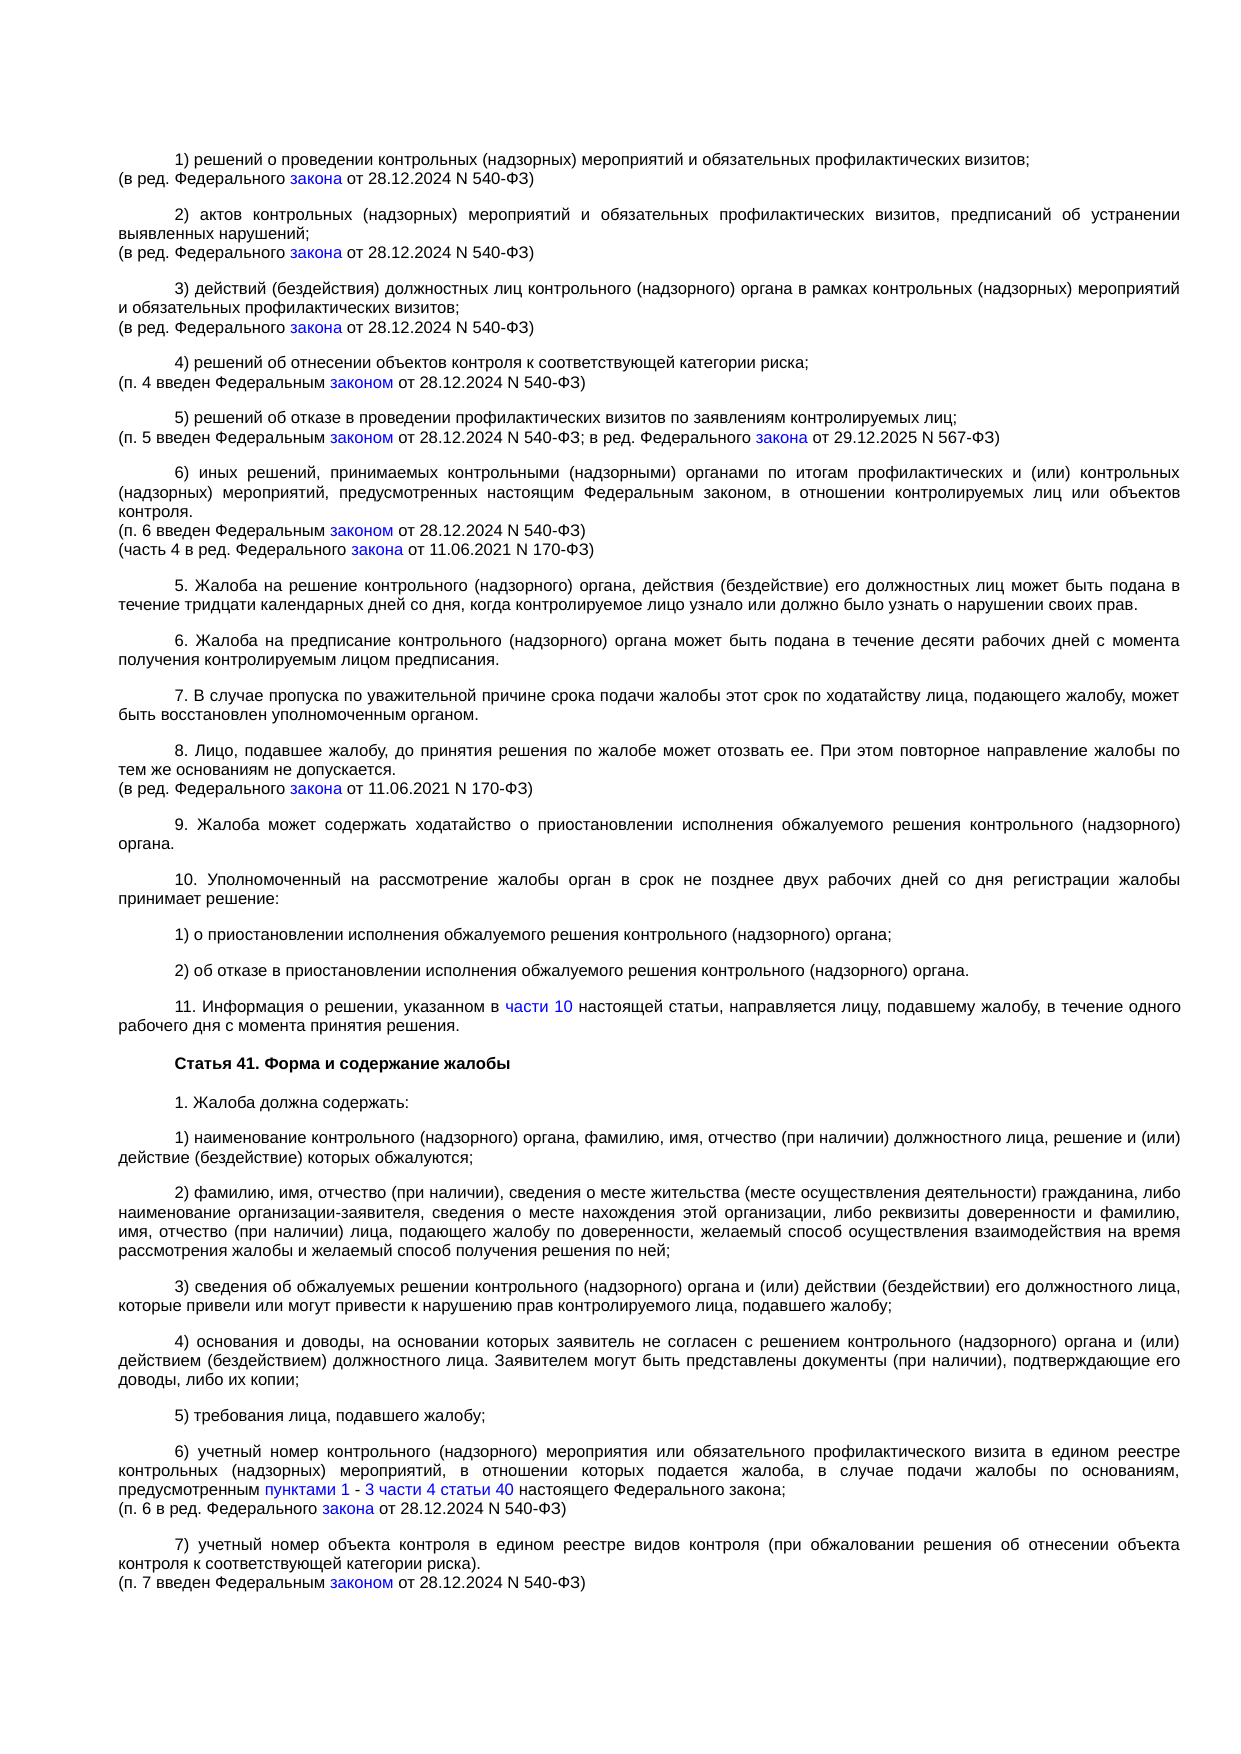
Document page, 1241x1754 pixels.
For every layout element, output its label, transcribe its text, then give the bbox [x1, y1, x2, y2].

text 11. Информация о решении, указанном в части 10 настоящей статьи, направляется лицу, подавшему жалобу, в течение одного рабочего дня с момента принятия решения. [118, 997, 1181, 1035]
text 8. Лицо, подавшее жалобу, до принятия решения по жалобе может отозвать ее. При этом повторное направление жалобы по тем же основаниям не допускается. [118, 741, 1181, 779]
text (п. 4 введен Федеральным законом от 28.12.2024 N 540-ФЗ) [118, 372, 1181, 392]
text 9. Жалоба может содержать ходатайство о приостановлении исполнения обжалуемого решения контрольного (надзорного) органа. [118, 815, 1181, 853]
text 6. Жалоба на предписание контрольного (надзорного) органа может быть подана в течение десяти рабочих дней с момента получения контролируемым лицом предписания. [118, 631, 1181, 669]
text (в ред. Федерального закона от 11.06.2021 N 170-ФЗ) [118, 779, 1181, 798]
text 3) сведения об обжалуемых решении контрольного (надзорного) органа и (или) действии (бездействии) его должностного лица, которые привели или могут привести к нарушению прав контролируемого лица, подавшего жалобу; [118, 1277, 1181, 1315]
subtitle Статья 41. Форма и содержание жалобы [118, 1054, 1181, 1073]
text (п. 6 введен Федеральным законом от 28.12.2024 N 540-ФЗ) [118, 521, 1181, 540]
text 4) решений об отнесении объектов контроля к соответствующей категории риска; [118, 353, 1181, 372]
text 2) фамилию, имя, отчество (при наличии), сведения о месте жительства (месте осуществления деятельности) гражданина, либо наименование организации-заявителя, сведения о месте нахождения этой организации, либо реквизиты доверенности и фамилию, имя, отчество (при наличии) лица, подающего жалобу по доверенности, желаемый способ осуществления взаимодействия на время рассмотрения жалобы и желаемый способ получения решения по ней; [118, 1183, 1181, 1260]
text 10. Уполномоченный на рассмотрение жалобы орган в срок не позднее двух рабочих дней со дня регистрации жалобы принимает решение: [118, 870, 1181, 908]
text 1) решений о проведении контрольных (надзорных) мероприятий и обязательных профилактических визитов; [118, 150, 1181, 169]
text (в ред. Федерального закона от 28.12.2024 N 540-ФЗ) [118, 243, 1181, 262]
text (п. 6 в ред. Федерального закона от 28.12.2024 N 540-ФЗ) [118, 1499, 1181, 1518]
text (п. 5 введен Федеральным законом от 28.12.2024 N 540-ФЗ; в ред. Федерального закона от 29.12.2025 N 567-ФЗ) [118, 427, 1181, 447]
text (часть 4 в ред. Федерального закона от 11.06.2021 N 170-ФЗ) [118, 540, 1181, 559]
text (в ред. Федерального закона от 28.12.2024 N 540-ФЗ) [118, 317, 1181, 337]
text 1) наименование контрольного (надзорного) органа, фамилию, имя, отчество (при наличии) должностного лица, решение и (или) действие (бездействие) которых обжалуются; [118, 1128, 1181, 1167]
text 4) основания и доводы, на основании которых заявитель не согласен с решением контрольного (надзорного) органа и (или) действием (бездействием) должностного лица. Заявителем могут быть представлены документы (при наличии), подтверждающие его доводы, либо их копии; [118, 1332, 1181, 1389]
text 6) иных решений, принимаемых контрольными (надзорными) органами по итогам профилактических и (или) контрольных (надзорных) мероприятий, предусмотренных настоящим Федеральным законом, в отношении контролируемых лиц или объектов контроля. [118, 463, 1181, 521]
text 7. В случае пропуска по уважительной причине срока подачи жалобы этот срок по ходатайству лица, подающего жалобу, может быть восстановлен уполномоченным органом. [118, 686, 1181, 724]
text (в ред. Федерального закона от 28.12.2024 N 540-ФЗ) [118, 169, 1181, 188]
text 6) учетный номер контрольного (надзорного) мероприятия или обязательного профилактического визита в едином реестре контрольных (надзорных) мероприятий, в отношении которых подается жалоба, в случае подачи жалобы по основаниям, предусмотренным пунктами 1 - 3 части 4 статьи 40 настоящего Федерального закона; [118, 1442, 1181, 1499]
text 5) решений об отказе в проведении профилактических визитов по заявлениям контролируемых лиц; [118, 408, 1181, 427]
text 5. Жалоба на решение контрольного (надзорного) органа, действия (бездействие) его должностных лиц может быть подана в течение тридцати календарных дней со дня, когда контролируемое лицо узнало или должно было узнать о нарушении своих прав. [118, 576, 1181, 614]
text 2) об отказе в приостановлении исполнения обжалуемого решения контрольного (надзорного) органа. [118, 961, 1181, 980]
text (п. 7 введен Федеральным законом от 28.12.2024 N 540-ФЗ) [118, 1573, 1181, 1592]
text 7) учетный номер объекта контроля в едином реестре видов контроля (при обжаловании решения об отнесении объекта контроля к соответствующей категории риска). [118, 1535, 1181, 1573]
text 1) о приостановлении исполнения обжалуемого решения контрольного (надзорного) органа; [118, 925, 1181, 944]
text 1. Жалоба должна содержать: [118, 1092, 1181, 1112]
text 3) действий (бездействия) должностных лиц контрольного (надзорного) органа в рамках контрольных (надзорных) мероприятий и обязательных профилактических визитов; [118, 279, 1181, 317]
text 2) актов контрольных (надзорных) мероприятий и обязательных профилактических визитов, предписаний об устранении выявленных нарушений; [118, 205, 1181, 243]
text 5) требования лица, подавшего жалобу; [118, 1406, 1181, 1425]
